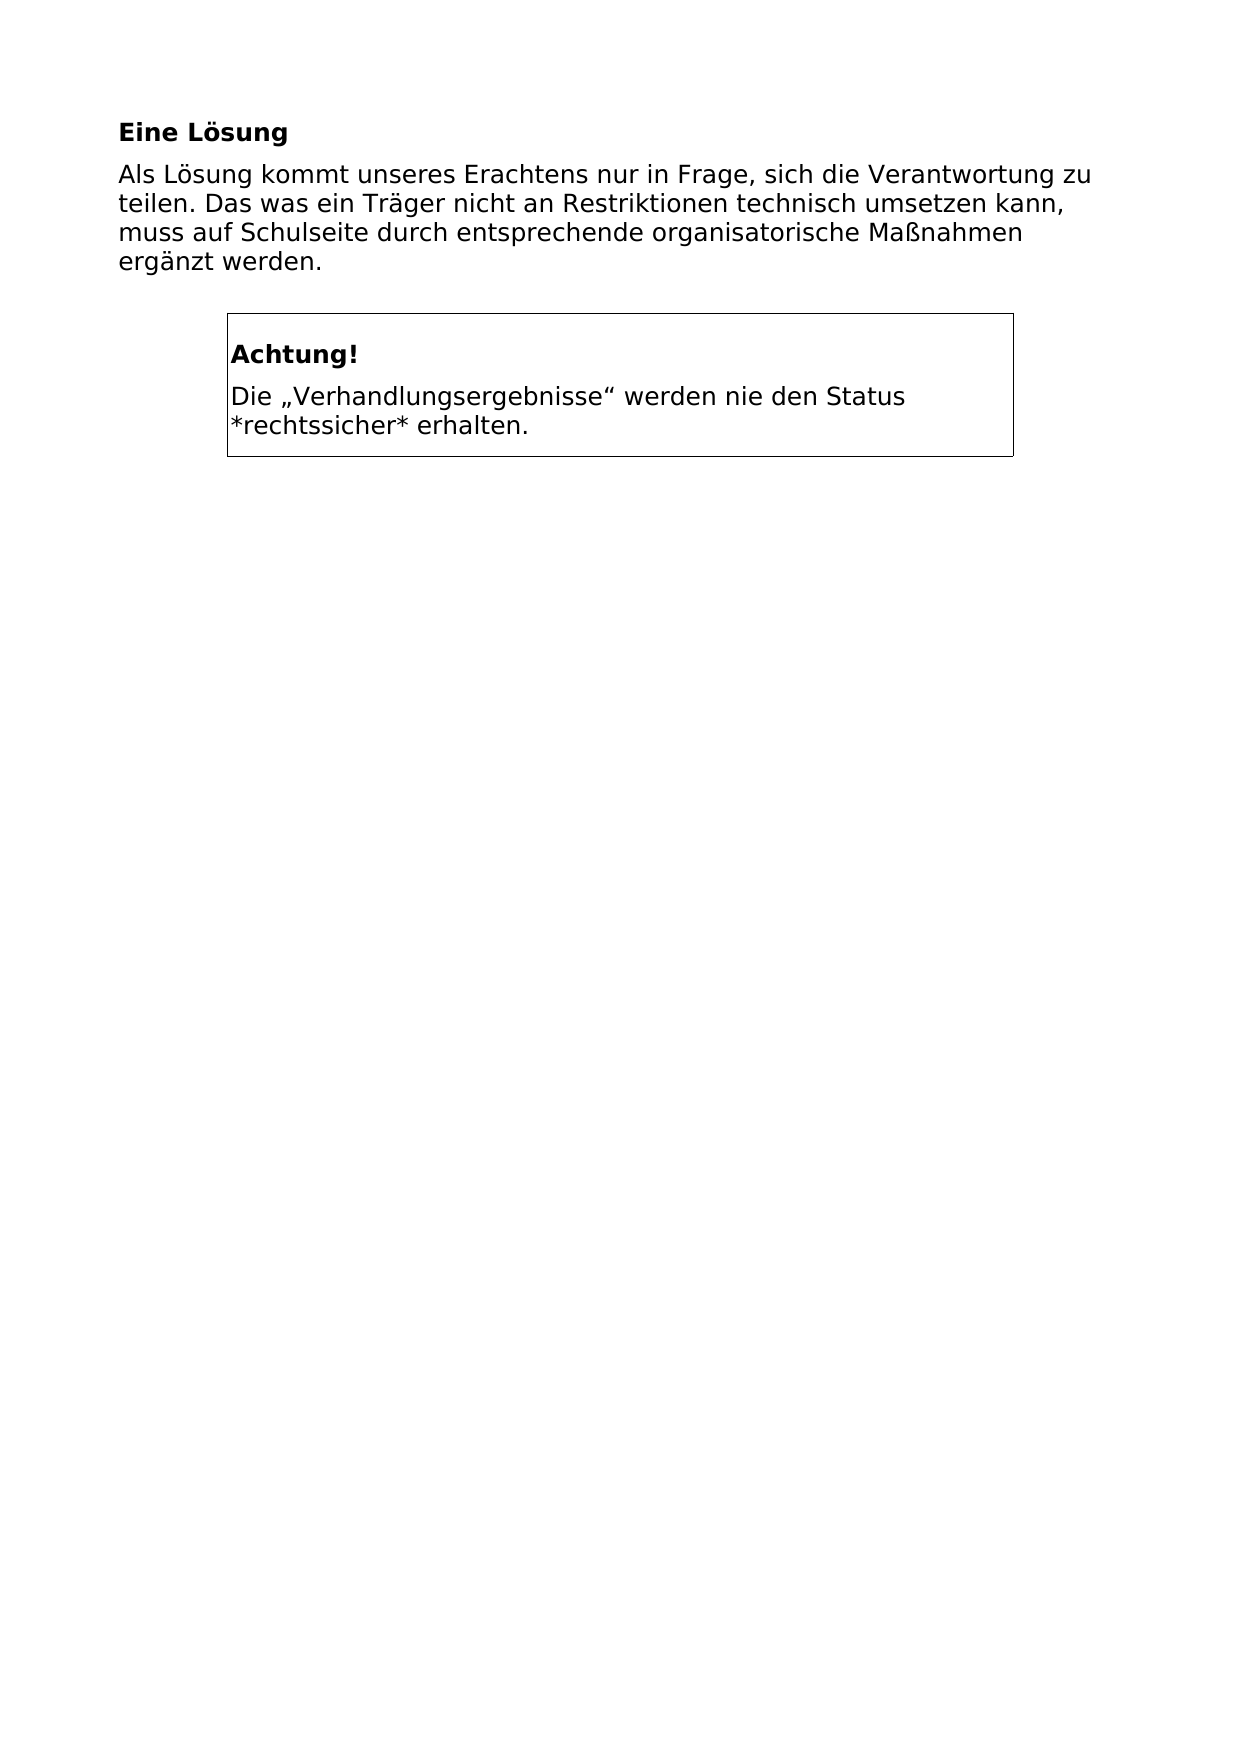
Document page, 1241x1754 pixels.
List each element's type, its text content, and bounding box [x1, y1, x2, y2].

text Als Lösung kommt unseres Erachtens nur in Frage, sich die Verantwortung zu teilen. Das was ein Träger nicht an Restriktionen technisch umsetzen kann, muss auf Schulseite durch entsprechende organisatorische Maßnahmen ergänzt werden. [118, 160, 1122, 276]
table_header Achtung! Die „Verhandlungsergebnisse“ werden nie den Status *rechtssicher* erhalten. [228, 314, 1013, 456]
subtitle Eine Lösung [118, 118, 1122, 147]
